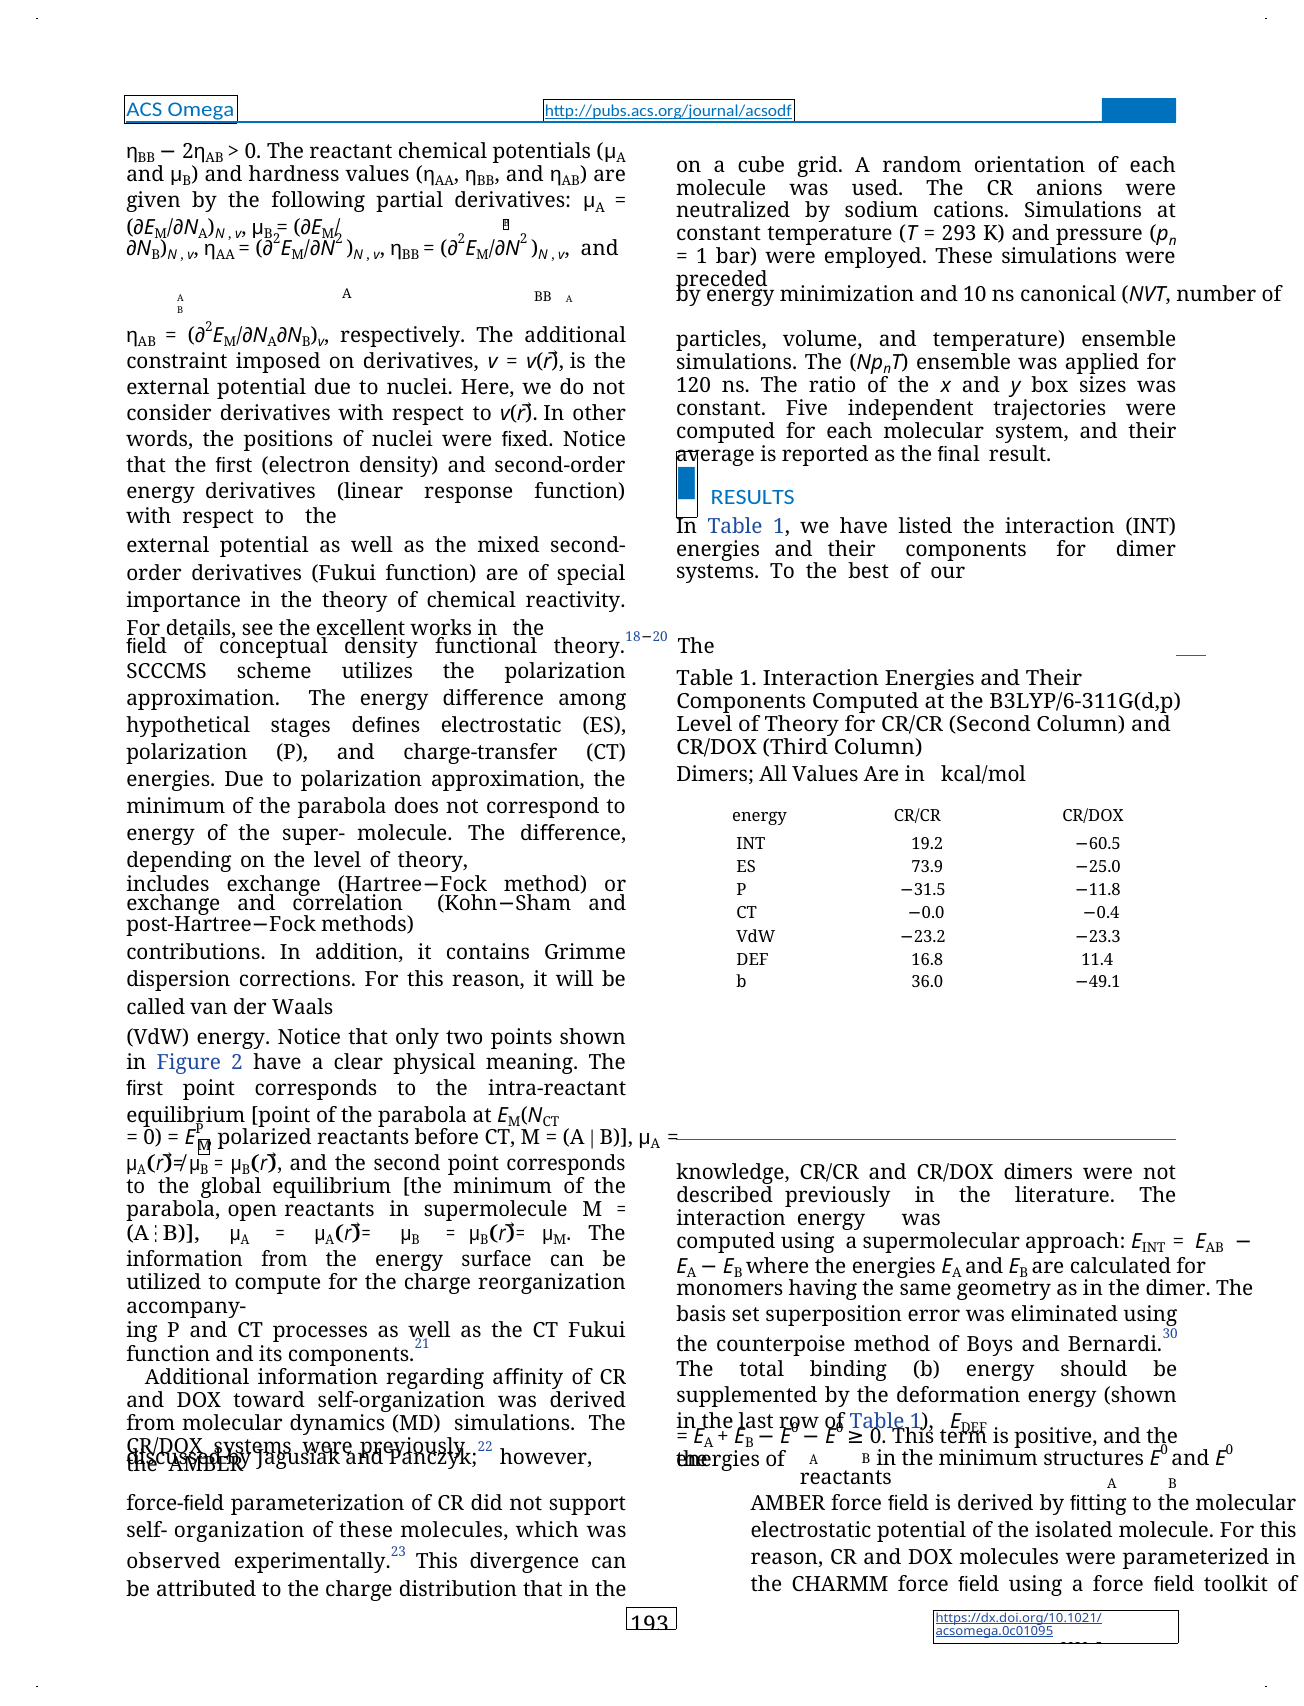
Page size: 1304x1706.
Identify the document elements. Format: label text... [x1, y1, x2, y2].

text particles, volume, and temperature) ensemble simulations. The (NpnT) ensemble was applied for 120 ns. The ratio of the x and y box sizes was constant. Five independent trajectories were computed for each molecular system, and their average is reported as the ﬁnal result. [676, 328, 1176, 466]
text B [925, 1458, 940, 1465]
text A [736, 1458, 742, 1466]
text ηAB = (∂2EM/∂NA∂NB)v, respectively. The additional constraint imposed on derivatives, v = v(r)⃗, is the external potential due to nuclei. Here, we do not consider derivatives with respect to v(r)⃗. In other words, the positions of nuclei were ﬁxed. Notice that the ﬁrst (electron density) and second-order energy derivatives (linear response function) with respect to the [126, 318, 626, 530]
text ﬁeld of conceptual density functional theory.18−20 The [411, 642, 613, 656]
text B [919, 1458, 925, 1465]
text ﬁeld of conceptual density functional theory.18−20 The [126, 642, 278, 656]
text INT 19.2 −60.5 [736, 830, 1297, 854]
text force-ﬁeld parameterization of CR did not support self- organization of these molecules, which was observed experimentally.23 This divergence can be attributed to the charge distribution that in the AMBER force ﬁeld is derived by ﬁtting to the molecular electrostatic potential of the isolated molecule. For this reason, CR and DOX molecules were parameterized in the CHARMM force ﬁeld using a force ﬁeld toolkit of VMD graphical software.24 In contrast to the AMBER charges, the CHARMM charges are derived by reproducing the interaction energies of hydrogen donor and hydrogen acceptor atoms of the CR or DOX molecule with water molecules. It can be expected that this will improve the description of CR and CR/DOX aggregates. [126, 1489, 626, 1602]
text B [1035, 1458, 1050, 1465]
text Table 1. Interaction Energies and Their Components Computed at the B3LYP/6-311G(d,p) Level of Theory for CR/CR (Second Column) and CR/DOX (Third Column) [676, 667, 1214, 759]
text A [715, 1458, 734, 1466]
text A [630, 1458, 679, 1466]
text ∂NB)N , v, ηAA = (∂2EM/∂N2 )N , v, ηBB = (∂2EM/∂N2 )N , v, and [400, 245, 626, 258]
text B [1139, 1458, 1151, 1465]
text by energy minimization and 10 ns canonical (NVT, number of [768, 291, 1125, 303]
text B [1218, 1458, 1297, 1465]
text SCCCMS scheme utilizes the polarization approximation. The energy diﬀerence among hypothetical stages deﬁnes electrostatic (ES), polarization (P), and charge-transfer (CT) energies. Due to polarization approximation, the minimum of the parabola does not correspond to energy of the super- molecule. The diﬀerence, depending on the level of theory, [126, 657, 626, 873]
text μA(r)⃗≠ μB = μB(r)⃗, and the second point corresponds to the global equilibrium [the minimum of the parabola, open reactants in supermolecule M = (A⋮B)], μA = μA(r)⃗= μB = μB(r)⃗= μM. The information from the energy surface can be utilized to compute for the charge reorganization accompany- [126, 1150, 626, 1319]
text Dimers; All Values Are in kcal/mol [676, 759, 1297, 788]
text CT −0.0 −0.4 [736, 900, 1297, 923]
text ES 73.9 −25.0 [736, 854, 1297, 877]
text force-ﬁeld parameterization of CR did not support self- organization of these molecules, which was observed experimentally.23 This divergence can be attributed to the charge distribution that in the AMBER force ﬁeld is derived by ﬁtting to the molecular electrostatic potential of the isolated molecule. For this reason, CR and DOX molecules were parameterized in the CHARMM force ﬁeld using a force ﬁeld toolkit of VMD graphical software.24 In contrast to the AMBER charges, the CHARMM charges are derived by reproducing the interaction energies of hydrogen donor and hydrogen acceptor atoms of the CR or DOX molecule with water molecules. It can be expected that this will improve the description of CR and CR/DOX aggregates. [750, 1489, 1297, 1597]
text Additional information regarding aﬃnity of CR and DOX toward self-organization was derived from molecular dynamics (MD) simulations. The CR/DOX systems were previously [126, 1366, 626, 1458]
text ■ [677, 466, 697, 515]
text In Table 1, we have listed the interaction (INT) energies and their components for dimer systems. To the best of our [676, 515, 1176, 583]
text ηBB − 2ηAB > 0. The reactant chemical potentials (μA and μB) and hardness values (ηAA, ηBB, and ηAB) are given by the following partial derivatives: μA = (∂EM/∂NA)N , v, μB = (∂EM/ [126, 138, 626, 242]
text B [1199, 1458, 1205, 1465]
text on a cube grid. A random orientation of each molecule was used. The CR anions were neutralized by sodium cations. Simulations at constant temperature (T = 293 K) and pressure (pn = 1 bar) were employed. These simulations were preceded [676, 154, 1176, 291]
text by energy minimization and 10 ns canonical (NVT, number of [1124, 291, 1297, 303]
text B [1207, 1458, 1217, 1465]
text computed using a supermolecular approach: EINT = EAB − [676, 1230, 1297, 1253]
text B [1097, 1458, 1103, 1465]
text = EA + EB − E0 − E0 ≥ 0. This term is positive, and the [748, 1437, 1016, 1445]
text B [893, 1458, 904, 1465]
text external potential as well as the mixed second-order derivatives (Fukui function) are of special importance in the theory of chemical reactivity. For details, see the excellent works in the [126, 530, 626, 642]
text includes exchange (Hartree−Fock method) or exchange and correlation (Kohn−Sham and post-Hartree−Fock methods) [126, 875, 626, 937]
text reactants A B [799, 1473, 1297, 1487]
text = EA + EB − E0 − E0 ≥ 0. This term is positive, and the [1018, 1437, 1297, 1445]
text P −31.5 −11.8 [736, 877, 1297, 900]
text basis set superposition error was eliminated using the counterpoise method of Boys and Bernardi.30 The total binding (b) energy should be supplemented by the deformation energy (shown in the last row of Table 1), EDEF [676, 1301, 1177, 1437]
text A [753, 1458, 768, 1466]
text A [774, 1458, 780, 1466]
text A [703, 1458, 713, 1466]
text A [782, 1458, 818, 1466]
text BB A [378, 291, 572, 303]
text monomers having the same geometry as in the dimer. The [676, 1278, 1297, 1299]
text B [1126, 1458, 1141, 1465]
text ﬁeld of conceptual density functional theory.18−20 The [280, 642, 410, 656]
text DEF 16.8 11.4 [736, 948, 1297, 971]
text = 0) = EP , polarized reactants before CT, M = (A | B)], μA = [593, 1130, 1297, 1148]
text b 36.0 −49.1 [736, 971, 1297, 992]
text ∂NB)N , v, ηAA = (∂2EM/∂N2 )N , v, ηBB = (∂2EM/∂N2 )N , v, and [214, 245, 398, 258]
subtitle RESULTS [710, 483, 1297, 510]
text contributions. In addition, it contains Grimme dispersion corrections. For this reason, it will be called van der Waals [126, 937, 626, 1021]
text = 0) = EP , polarized reactants before CT, M = (A | B)], μA = [126, 1130, 592, 1148]
text knowledge, CR/CR and CR/DOX dimers were not described previously in the literature. The interaction energy was [676, 1161, 1176, 1230]
text discussed by Jagusiak and Panczyk;22 however, the AMBER [126, 1458, 626, 1473]
text A [742, 1458, 757, 1466]
text A A B [177, 291, 374, 316]
text B [861, 1458, 878, 1465]
text B [1063, 1458, 1072, 1465]
text EA − EB where the energies EA and EB are calculated for [676, 1253, 1297, 1278]
text B [1152, 1458, 1179, 1465]
text B [1048, 1458, 1055, 1465]
text B [1086, 1458, 1096, 1465]
text B [1080, 1458, 1086, 1465]
text (VdW) energy. Notice that only two points shown in Figure 2 have a clear physical meaning. The ﬁrst point corresponds to the intra-reactant equilibrium [point of the parabola at EM(NCT [126, 1023, 626, 1130]
text ing P and CT processes as well as the CT Fukui function and its components.21 [126, 1319, 626, 1366]
text ﬁeld of conceptual density functional theory.18−20 The [614, 642, 1297, 656]
text A [768, 1458, 774, 1465]
text energy CR/CR CR/DOX [732, 803, 1297, 826]
text B [1117, 1458, 1126, 1465]
text VdW −23.2 −23.3 [736, 923, 1297, 947]
